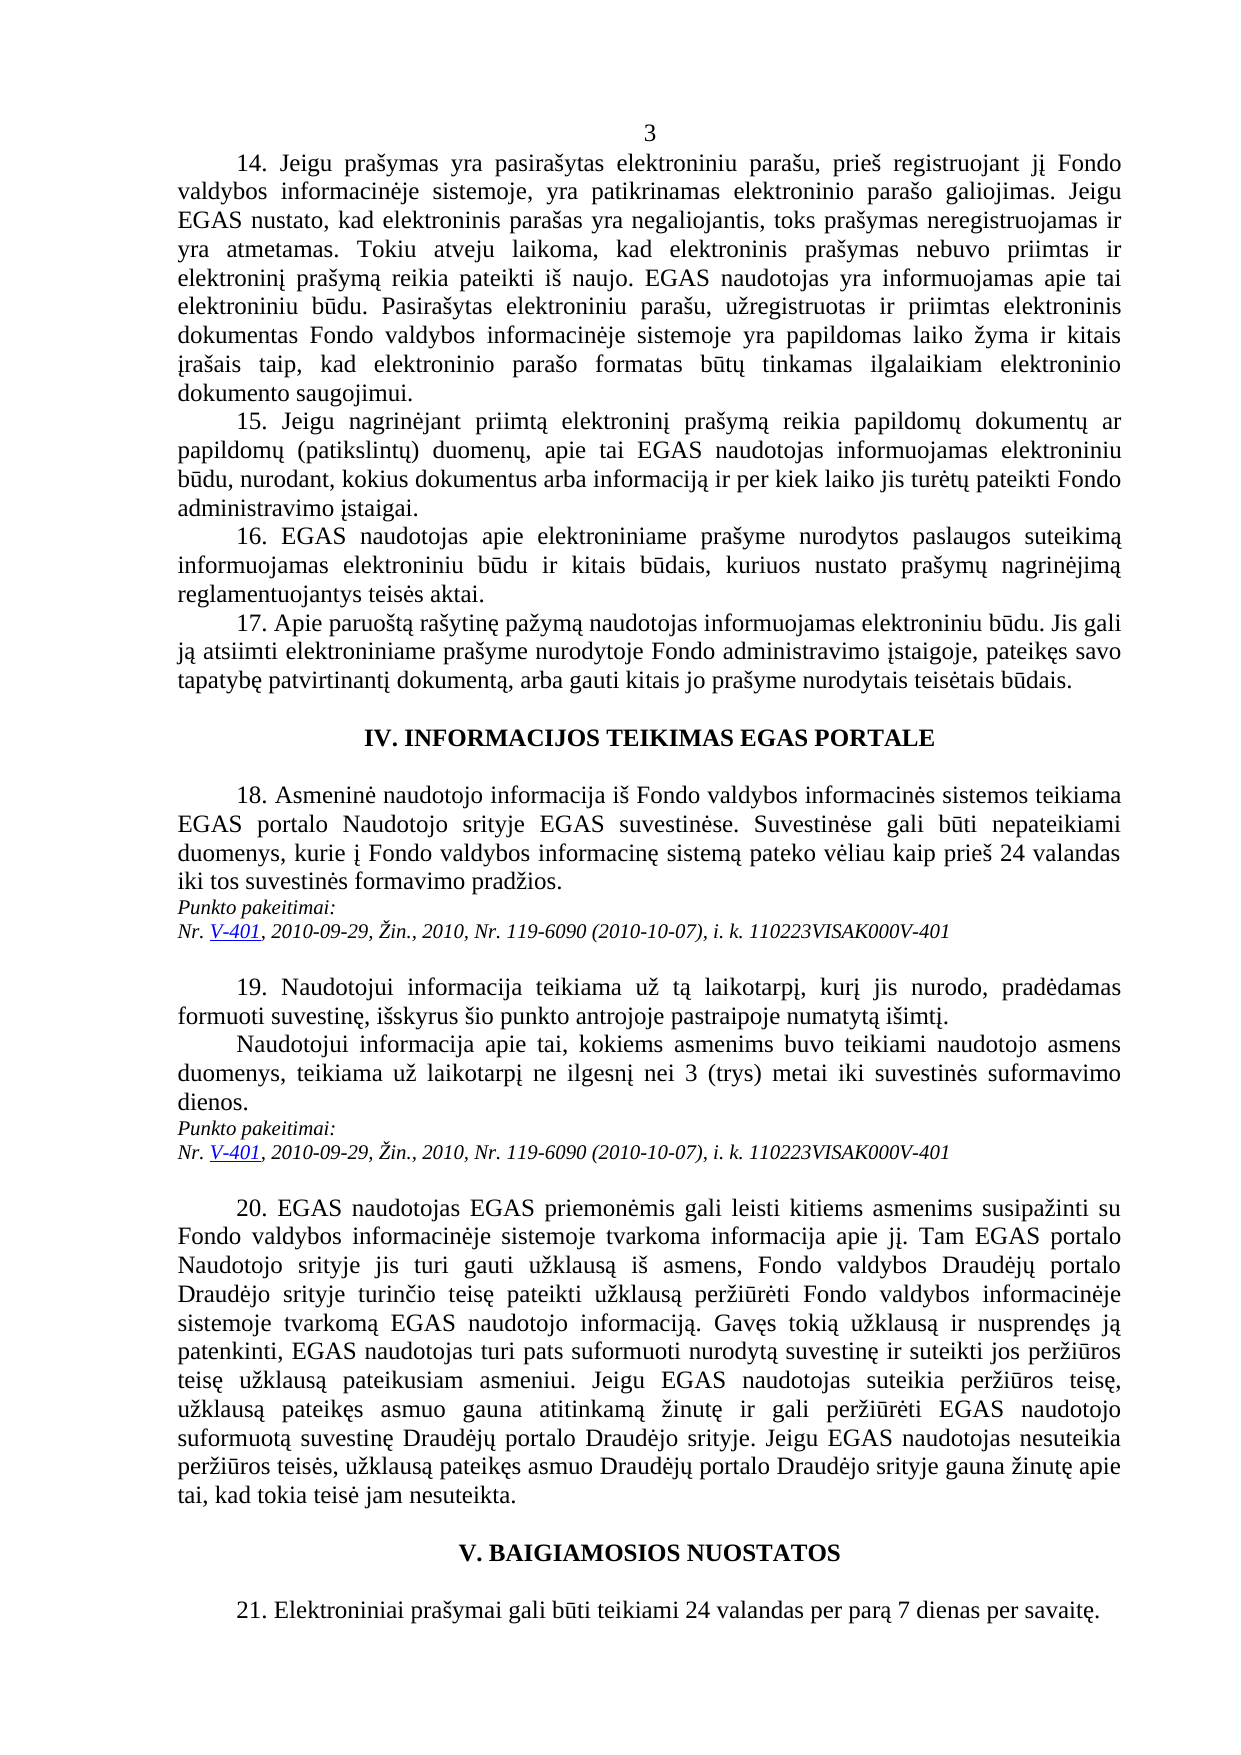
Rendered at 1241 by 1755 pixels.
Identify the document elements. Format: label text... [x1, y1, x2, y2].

text iV. INFORMACIJOS TEIKIMAS EGAS PORTALE [177, 723, 1122, 751]
text Nr. V-401, 2010-09-29, Žin., 2010, Nr. 119-6090 (2010-10-07), i. k. 110223VISAK000V-401 [177, 919, 1122, 943]
text 14. Jeigu prašymas yra pasirašytas elektroniniu parašu, prieš registruojant jį Fondo valdybos informacinėje sistemoje, yra patikrinamas elektroninio parašo galiojimas. Jeigu EGAS nustato, kad elektroninis parašas yra negaliojantis, toks prašymas neregistruojamas ir yra atmetamas. Tokiu atveju laikoma, kad elektroninis prašymas nebuvo priimtas ir elektroninį prašymą reikia pateikti iš naujo. EGAS naudotojas yra informuojamas apie tai elektroniniu būdu. Pasirašytas elektroniniu parašu, užregistruotas ir priimtas elektroninis dokumentas Fondo valdybos informacinėje sistemoje yra papildomas laiko žyma ir kitais įrašais taip, kad elektroninio parašo formatas būtų tinkamas ilgalaikiam elektroninio dokumento saugojimui. [177, 148, 1122, 406]
text 16. EGAS naudotojas apie elektroniniame prašyme nurodytos paslaugos suteikimą informuojamas elektroniniu būdu ir kitais būdais, kuriuos nustato prašymų nagrinėjimą reglamentuojantys teisės aktai. [177, 521, 1122, 608]
text Punkto pakeitimai: [177, 895, 1122, 919]
text Naudotojui informacija apie tai, kokiems asmenims buvo teikiami naudotojo asmens duomenys, teikiama už laikotarpį ne ilgesnį nei 3 (trys) metai iki suvestinės suformavimo dienos. [177, 1029, 1122, 1116]
text 20. EGAS naudotojas EGAS priemonėmis gali leisti kitiems asmenims susipažinti su Fondo valdybos informacinėje sistemoje tvarkoma informacija apie jį. Tam EGAS portalo Naudotojo srityje jis turi gauti užklausą iš asmens, Fondo valdybos Draudėjų portalo Draudėjo srityje turinčio teisę pateikti užklausą peržiūrėti Fondo valdybos informacinėje sistemoje tvarkomą EGAS naudotojo informaciją. Gavęs tokią užklausą ir nusprendęs ją patenkinti, EGAS naudotojas turi pats suformuoti nurodytą suvestinę ir suteikti jos peržiūros teisę užklausą pateikusiam asmeniui. Jeigu EGAS naudotojas suteikia peržiūros teisę, užklausą pateikęs asmuo gauna atitinkamą žinutę ir gali peržiūrėti EGAS naudotojo suformuotą suvestinę Draudėjų portalo Draudėjo srityje. Jeigu EGAS naudotojas nesuteikia peržiūros teisės, užklausą pateikęs asmuo Draudėjų portalo Draudėjo srityje gauna žinutę apie tai, kad tokia teisė jam nesuteikta. [177, 1193, 1122, 1509]
text Punkto pakeitimai: [177, 1116, 1122, 1140]
text Nr. V-401, 2010-09-29, Žin., 2010, Nr. 119-6090 (2010-10-07), i. k. 110223VISAK000V-401 [177, 1140, 1122, 1164]
text 17. Apie paruoštą rašytinę pažymą naudotojas informuojamas elektroniniu būdu. Jis gali ją atsiimti elektroniniame prašyme nurodytoje Fondo administravimo įstaigoje, pateikęs savo tapatybę patvirtinantį dokumentą, arba gauti kitais jo prašyme nurodytais teisėtais būdais. [177, 608, 1122, 694]
text 19. Naudotojui informacija teikiama už tą laikotarpį, kurį jis nurodo, pradėdamas formuoti suvestinę, išskyrus šio punkto antrojoje pastraipoje numatytą išimtį. [177, 972, 1122, 1029]
text 15. Jeigu nagrinėjant priimtą elektroninį prašymą reikia papildomų dokumentų ar papildomų (patikslintų) duomenų, apie tai EGAS naudotojas informuojamas elektroniniu būdu, nurodant, kokius dokumentus arba informaciją ir per kiek laiko jis turėtų pateikti Fondo administravimo įstaigai. [177, 406, 1122, 521]
text 18. Asmeninė naudotojo informacija iš Fondo valdybos informacinės sistemos teikiama EGAS portalo Naudotojo srityje EGAS suvestinėse. Suvestinėse gali būti nepateikiami duomenys, kurie į Fondo valdybos informacinę sistemą pateko vėliau kaip prieš 24 valandas iki tos suvestinės formavimo pradžios. [177, 780, 1122, 895]
text 21. Elektroniniai prašymai gali būti teikiami 24 valandas per parą 7 dienas per savaitę. [177, 1595, 1122, 1624]
text V. BAIGIAMOSIOS NUOSTATOS [177, 1538, 1122, 1566]
